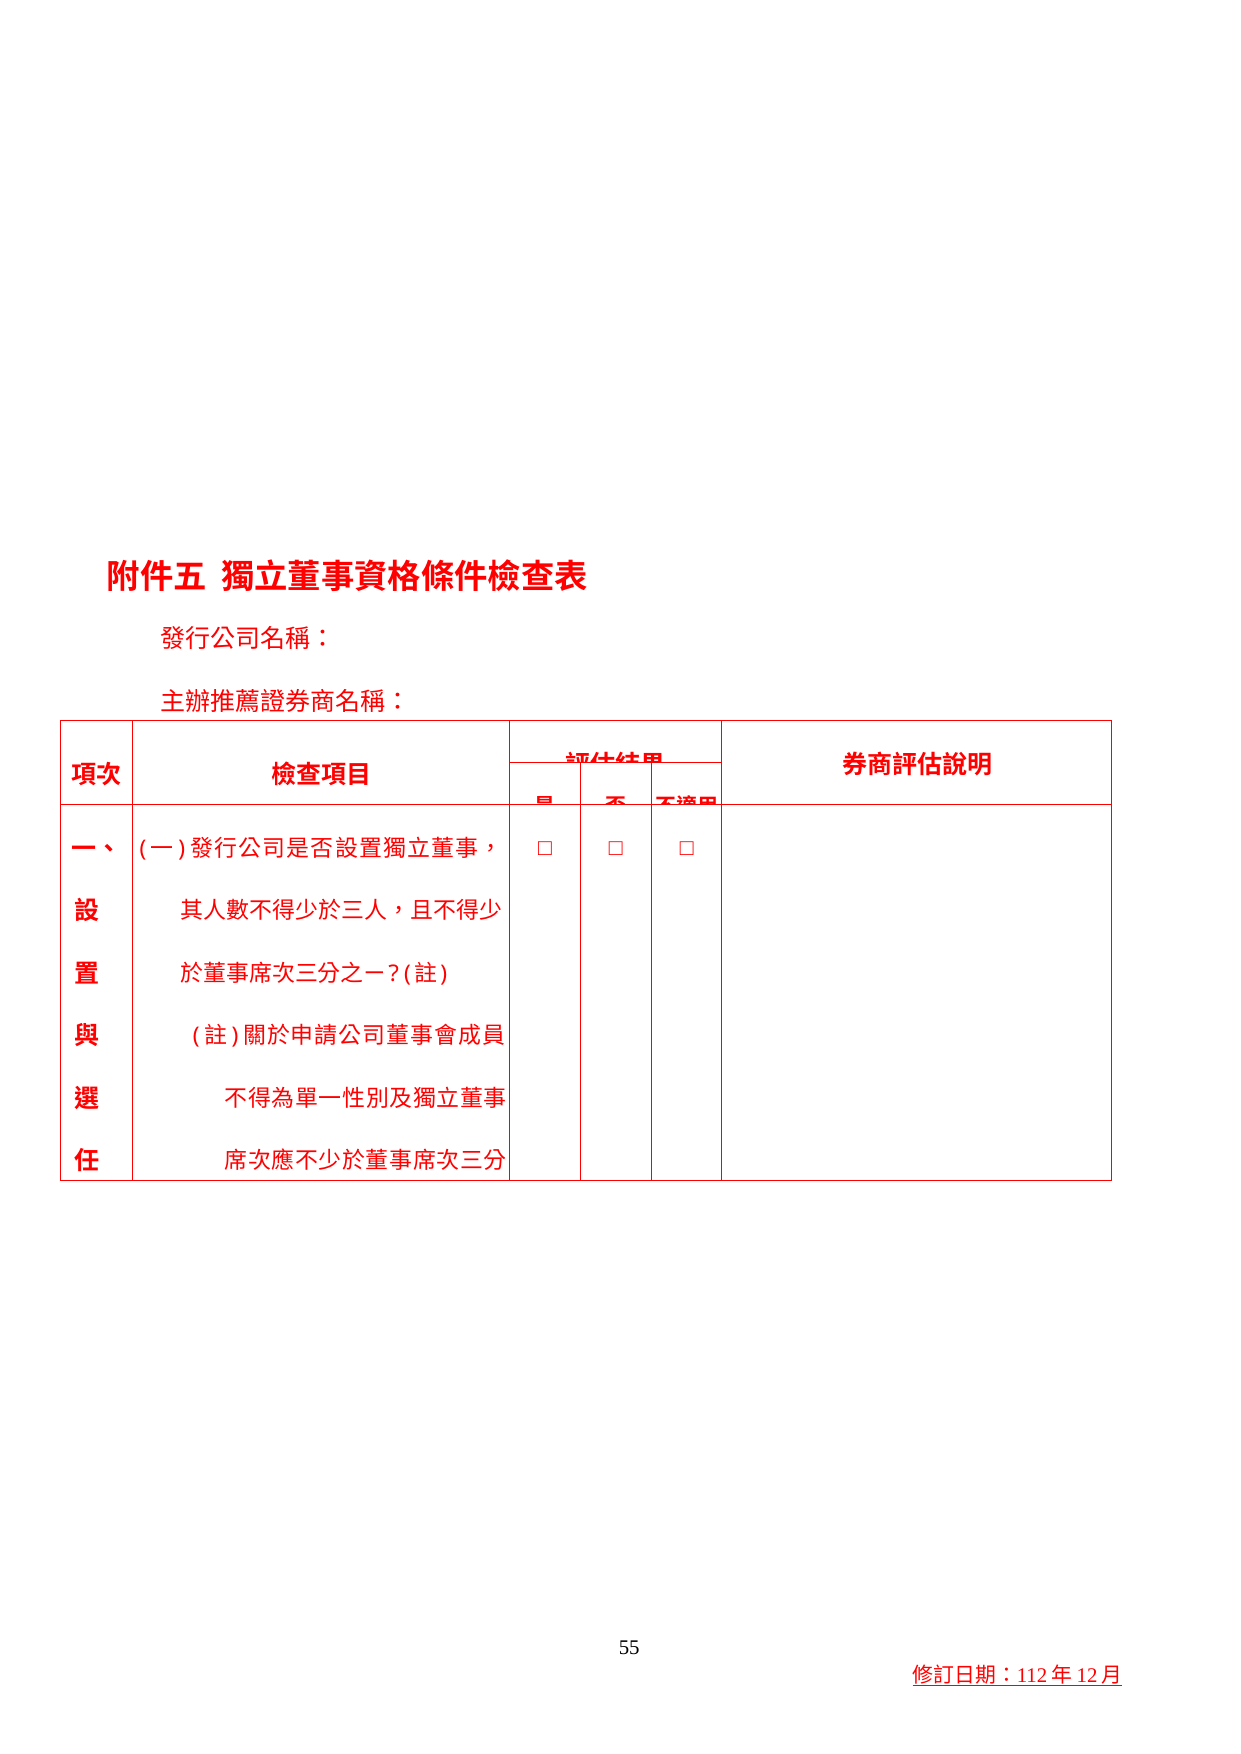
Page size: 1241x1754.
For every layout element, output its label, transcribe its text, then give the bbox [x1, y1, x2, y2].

table_header 檢查項目 [133, 721, 509, 803]
text 主辦推薦證券商名稱： [161, 658, 1122, 720]
table_cell 否 [581, 763, 651, 803]
table_header 評估結果 [510, 721, 721, 762]
table_cell (一)發行公司是否設置獨立董事，其人數不得少於三人，且不得少於董事席次三分之ㄧ?(註) (註)關於申請公司董事會成員不得為單一性別及獨立董事席次應不少於董事席次三分 [133, 805, 509, 1179]
table_cell 不適用 [652, 763, 721, 803]
table_cell 獨立董事之選任程序 1.發行公司章程第○條已規定獨立董事之選舉係採候選人提名制。 2.發行公司股東會前之停止過戶期間為○○年○○月○○日~○○月○○日，該公司已於○○年○○月○○日公告受理獨立董事候選人提名相關事項。受理提名期間為○○年○○月○○日~○○月○○日。 3.經檢視…….，發行公司之獨立董事候選人係由○○○提出，其提名人數為○人，未有超過獨立董事應選名額之情事。 4.經檢視…，股東或董事會提供推薦候選人名單時，已敘明被提名人姓名、學歷及經歷，並檢附被提名人符合獨立董事設置辦法之文件及其他證明文件。 例：獨立董事○○○係國立○○大學○○系教授，已於○年○月○日(受理提名期間截止前)，取得○○大學核准文件。(註1) 5.發行公司係於○○年○○月○○日董事會(或其他召集權人)審查本次選任獨立董事候選人應具備之條件。 6.發行公司依前項規定列入之獨立董事候選人○○○，已連續擔任該公司獨立董事任期達三屆，該公司已於○○年○○月○○日公告繼續提名其擔任獨立董事之理由，並於○○年○○月○○日股東會選任時向股東說明前開理由。(或敘明發行公司之獨立董事候選人無左列情事) 7.發行公司之非獨立董事及獨立董事均係於○○年○○月○○日股東會選任，且選任時係分別計算當選名額。經檢視…其選舉方式係依公司法第198條規定辦理。 8.發行公司已設置審計委員會，其獨立董事○○○曾任…，具備會計或財務專長。 (三)例：該公司之獨立董事○○○、○○○及○○○均係由該公司股東會採候選人提名制度選任，非由非獨立董事轉任。 [722, 805, 1111, 1179]
table_cell □ □ □ □ □ □ □ □ □ □ □ [581, 805, 651, 1179]
text 發行公司名稱： [161, 595, 1122, 658]
table_cell □ □ □ □ □ □ □ □ □ □ □ [652, 805, 721, 1179]
table_cell 是 [510, 763, 580, 803]
table_cell 一、 設 置 與 選 任 [61, 805, 132, 1179]
table_cell □ □ □ □ □ □ □ □ □ □ □ [510, 805, 580, 1179]
table_header 項次 [61, 721, 132, 803]
text 附件五 獨立董事資格條件檢查表 [106, 533, 1132, 595]
table_header 券商評估說明 (至少應填製下列預設文字格式內容) [722, 721, 1111, 803]
